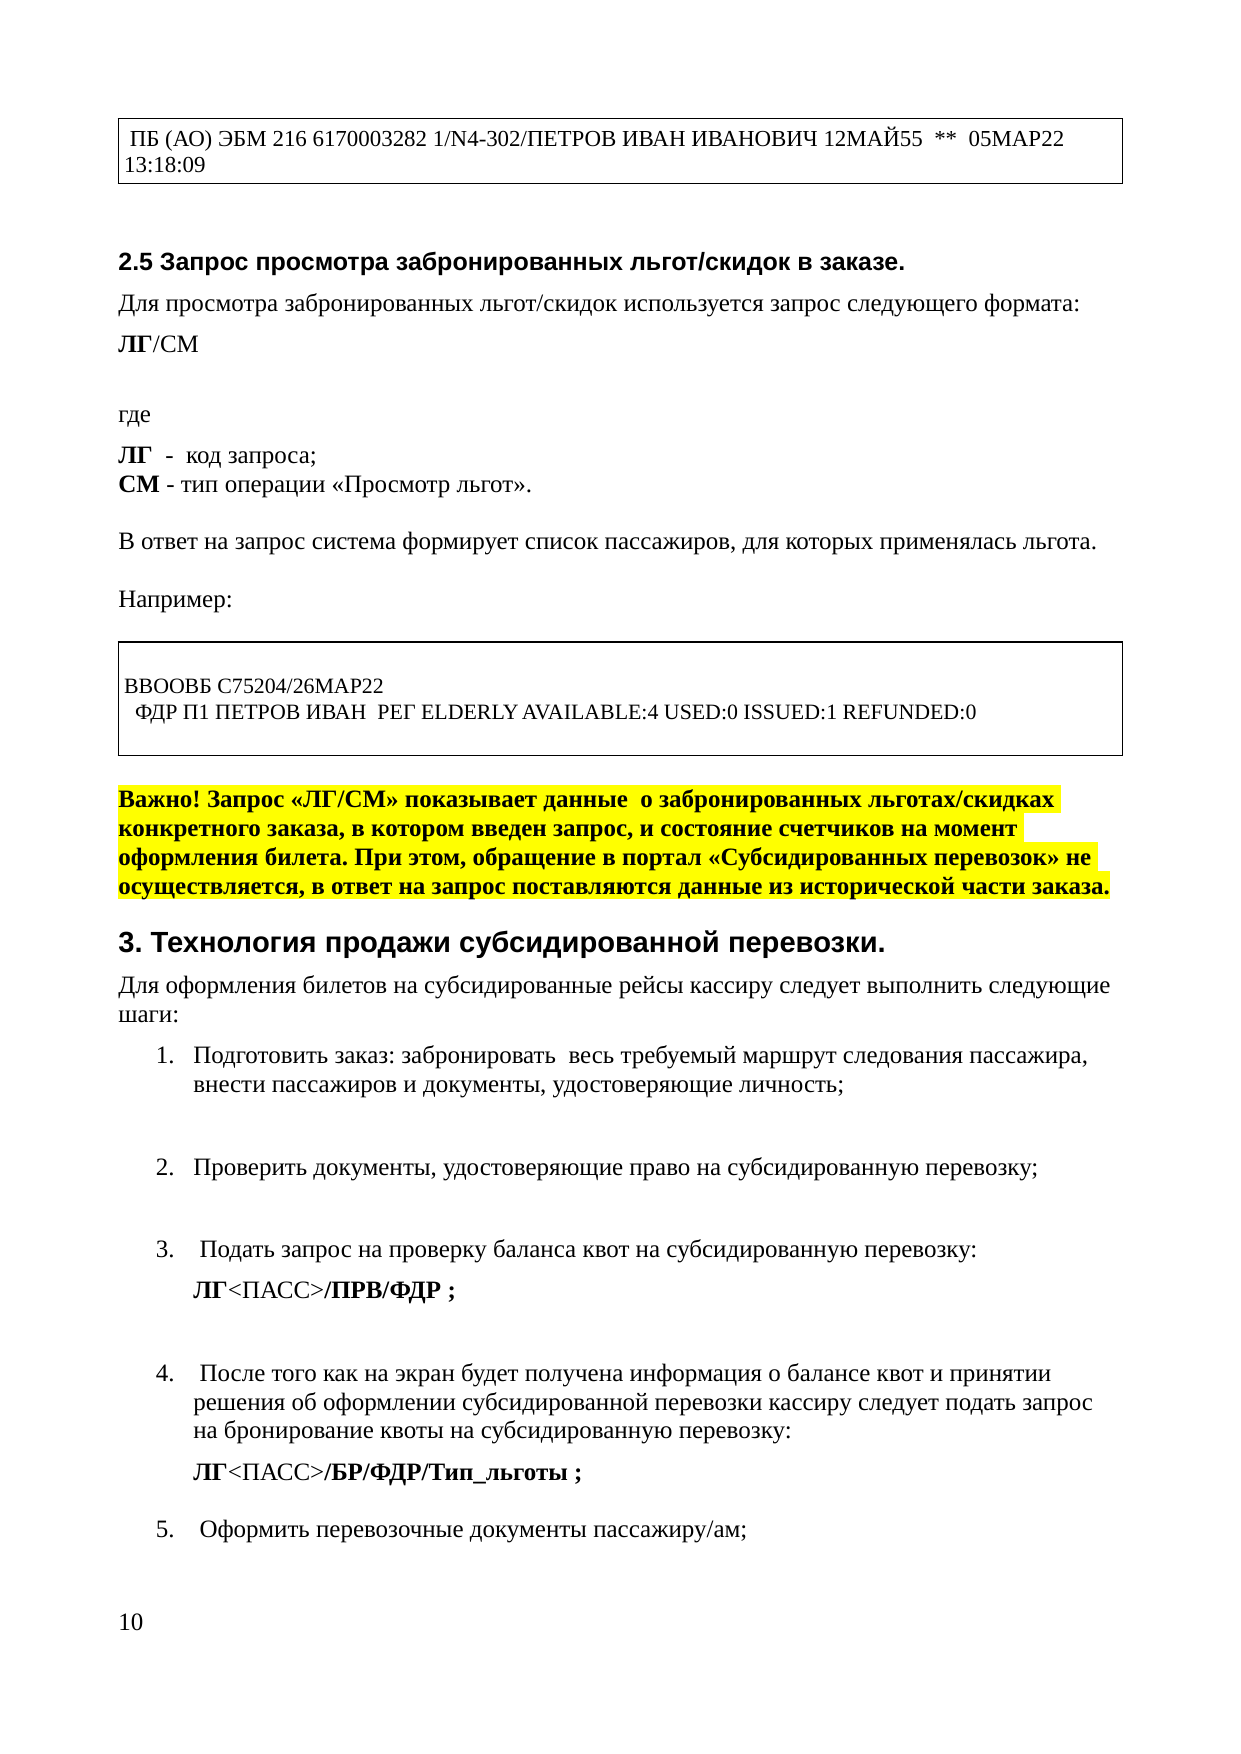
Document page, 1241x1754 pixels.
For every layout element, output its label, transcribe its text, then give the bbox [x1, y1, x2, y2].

text ЛГ/СМ [118, 329, 1122, 358]
list Проверить документы, удостоверяющие право на субсидированную перевозку; [156, 1152, 1122, 1181]
list После того как на экран будет получена информация о балансе квот и принятии решения об оформлении субсидированной перевозки кассиру следует подать запрос на бронирование квоты на субсидированную перевозку: [156, 1358, 1122, 1444]
subtitle 3. Технология продажи субсидированной перевозки. [118, 924, 1122, 958]
text Для оформления билетов на субсидированные рейсы кассиру следует выполнить следующие шаги: [118, 971, 1122, 1028]
list ЛГ<ПАСС>/ПРВ/ФДР ; [156, 1276, 1122, 1304]
text ЛГ - код запроса; [118, 440, 1122, 469]
text СМ - тип операции «Просмотр льгот». [118, 469, 1122, 498]
text В ответ на запрос система формирует список пассажиров, для которых применялась льгота. [118, 526, 1122, 555]
list Подготовить заказ: забронировать весь требуемый маршрут следования пассажира, внести пассажиров и документы, удостоверяющие личность; [156, 1041, 1122, 1098]
list Подать запрос на проверку баланса квот на субсидированную перевозку: [156, 1234, 1122, 1263]
text Например: [118, 584, 1122, 613]
table_header ПБ (АО) ЭБМ 216 6170003282 1/N4-302/ПЕТРОВ ИВАН ИВАНОВИЧ 12МАЙ55 ** 05МАР22 13:18:09 [119, 119, 1122, 183]
subtitle 2.5 Запрос просмотра забронированных льгот/скидок в заказе. [118, 246, 1122, 275]
text Важно! Запрос «ЛГ/СМ» показывает данные о забронированных льготах/скидках конкретного заказа, в котором введен запрос, и состояние счетчиков на момент оформления билета. При этом, обращение в портал «Субсидированных перевозок» не осуществляется, в ответ на запрос поставляются данные из исторической части заказа. [118, 784, 1122, 899]
text ЛГ<ПАСС>/БР/ФДР/Тип_льготы ; [118, 1457, 1122, 1486]
text где [118, 399, 1122, 428]
text Для просмотра забронированных льгот/скидок используется запрос следующего формата: [118, 288, 1122, 316]
list Оформить перевозочные документы пассажиру/ам; [156, 1514, 1122, 1543]
table_header ВВООВБ С75204/26МАР22 ФДР П1 ПЕТРОВ ИВАН РЕГ ELDERLY AVAILABLE:4 USED:0 ISSUED:1 REFUNDED:0 [119, 643, 1122, 755]
